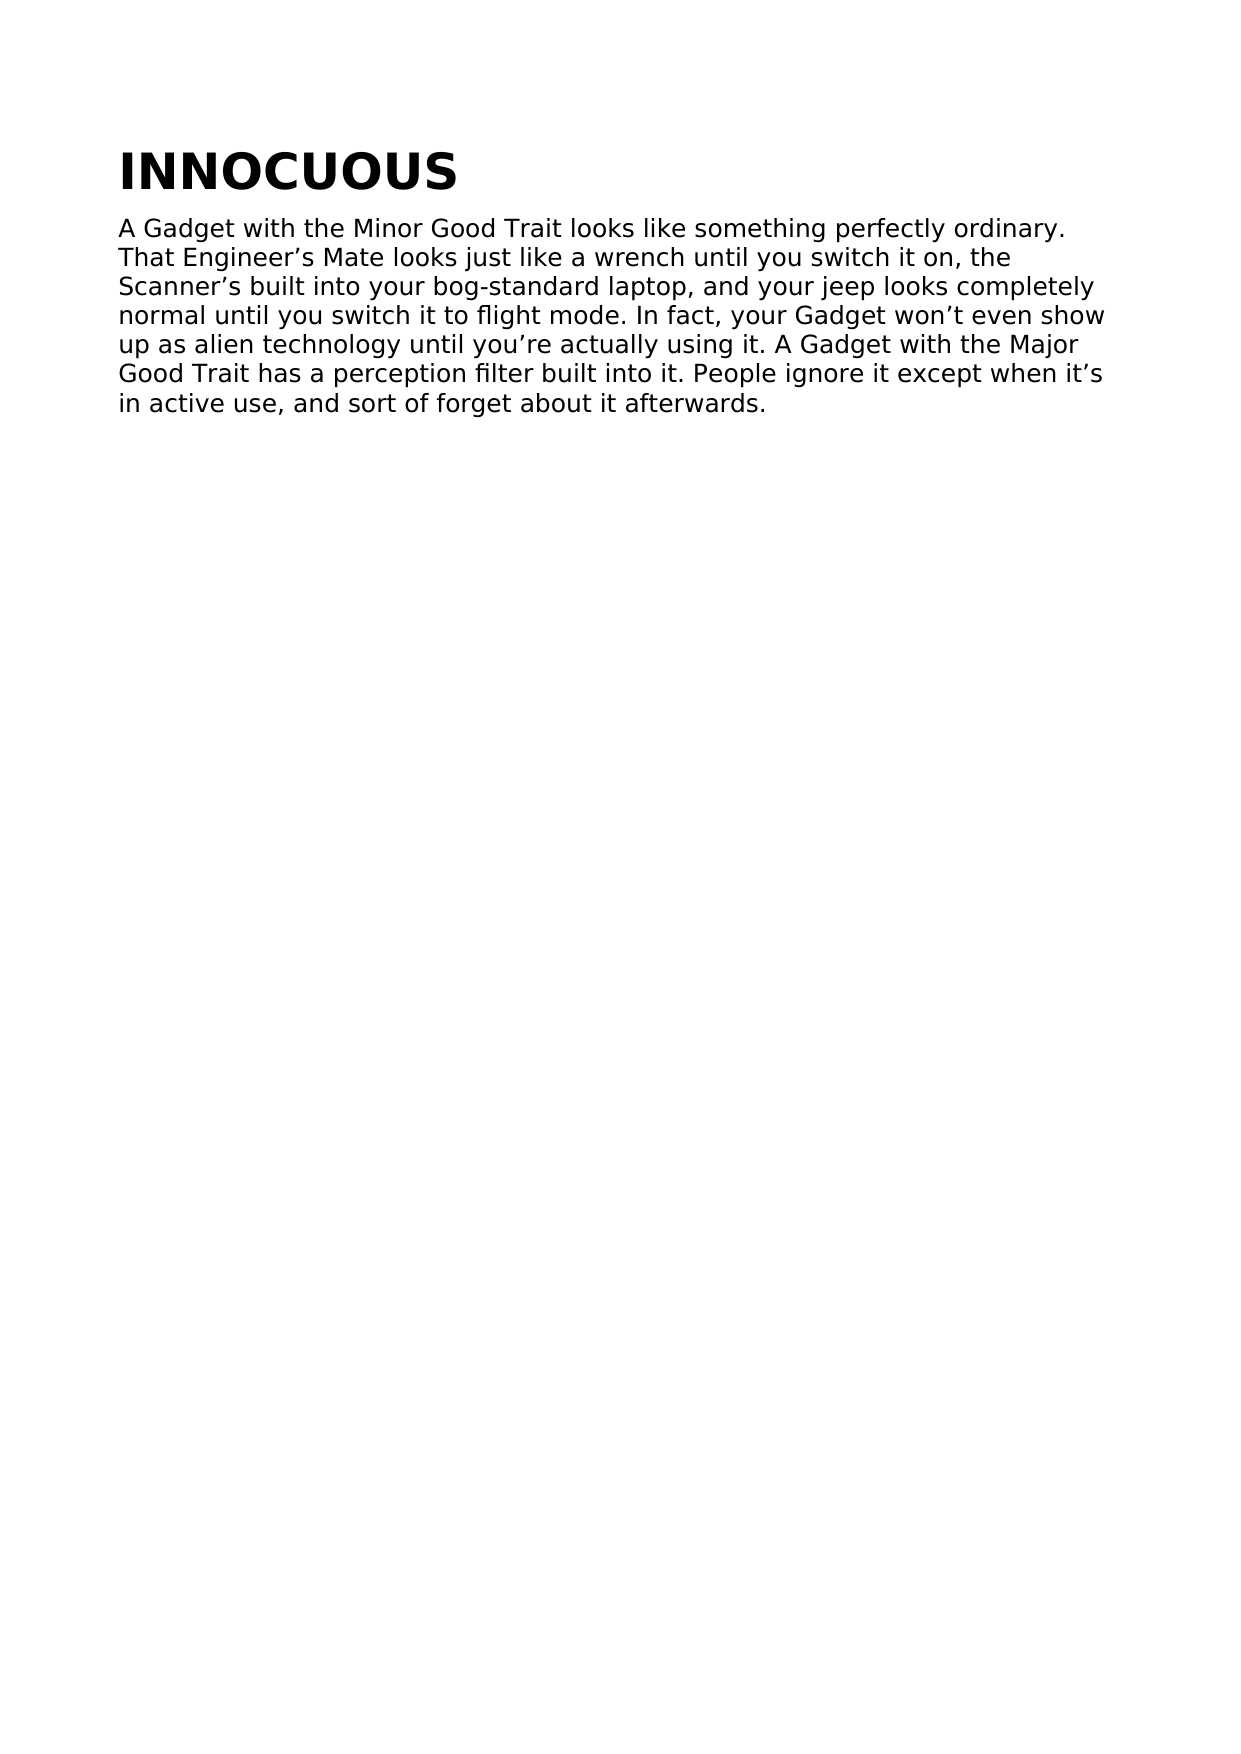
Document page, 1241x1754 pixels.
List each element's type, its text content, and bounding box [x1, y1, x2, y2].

text A Gadget with the Minor Good Trait looks like something perfectly ordinary. That Engineer’s Mate looks just like a wrench until you switch it on, the Scanner’s built into your bog-standard laptop, and your jeep looks completely normal until you switch it to flight mode. In fact, your Gadget won’t even show up as alien technology until you’re actually using it. A Gadget with the Major Good Trait has a perception filter built into it. People ignore it except when it’s in active use, and sort of forget about it afterwards. [118, 214, 1122, 418]
subtitle INNOCUOUS [118, 143, 1122, 201]
